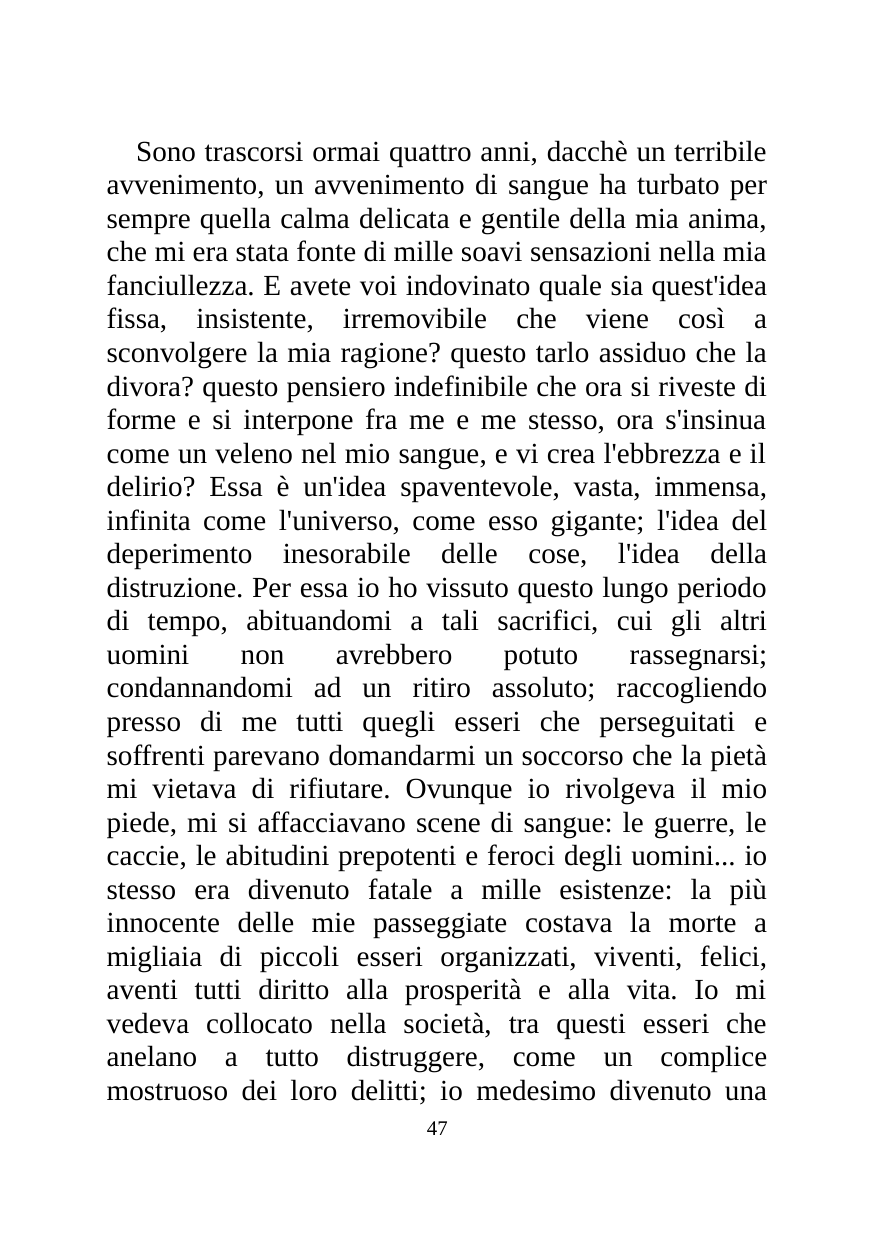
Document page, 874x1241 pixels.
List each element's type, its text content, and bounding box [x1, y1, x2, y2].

text Sono trascorsi ormai quattro anni, dacchè un terribile avvenimento, un avvenimento di sangue ha turbato per sempre quella calma delicata e gentile della mia anima, che mi era stata fonte di mille soavi sensazioni nella mia fanciullezza. E avete voi indovinato quale sia quest'idea fissa, insistente, irremovibile che viene così a sconvolgere la mia ragione? questo tarlo assiduo che la divora? questo pensiero indefinibile che ora si riveste di forme e si interpone fra me e me stesso, ora s'insinua come un veleno nel mio sangue, e vi crea l'ebbrezza e il delirio? Essa è un'idea spaventevole, vasta, immensa, infinita come l'universo, come esso gigante; l'idea del deperimento inesorabile delle cose, l'idea della distruzione. Per essa io ho vissuto questo lungo periodo di tempo, abituandomi a tali sacrifici, cui gli altri uomini non avrebbero potuto rassegnarsi; condannandomi ad un ritiro assoluto; raccogliendo presso di me tutti quegli esseri che perseguitati e soffrenti parevano domandarmi un soccorso che la pietà mi vietava di rifiutare. Ovunque io rivolgeva il mio piede, mi si affacciavano scene di sangue: le guerre, le caccie, le abitudini prepotenti e feroci degli uomini... io stesso era divenuto fatale a mille esistenze: la più innocente delle mie passeggiate costava la morte a migliaia di piccoli esseri organizzati, viventi, felici, aventi tutti diritto alla prosperità e alla vita. Io mi vedeva collocato nella società, tra questi esseri che anelano a tutto distruggere, come un complice mostruoso dei loro delitti; io medesimo divenuto una [106, 134, 768, 1107]
